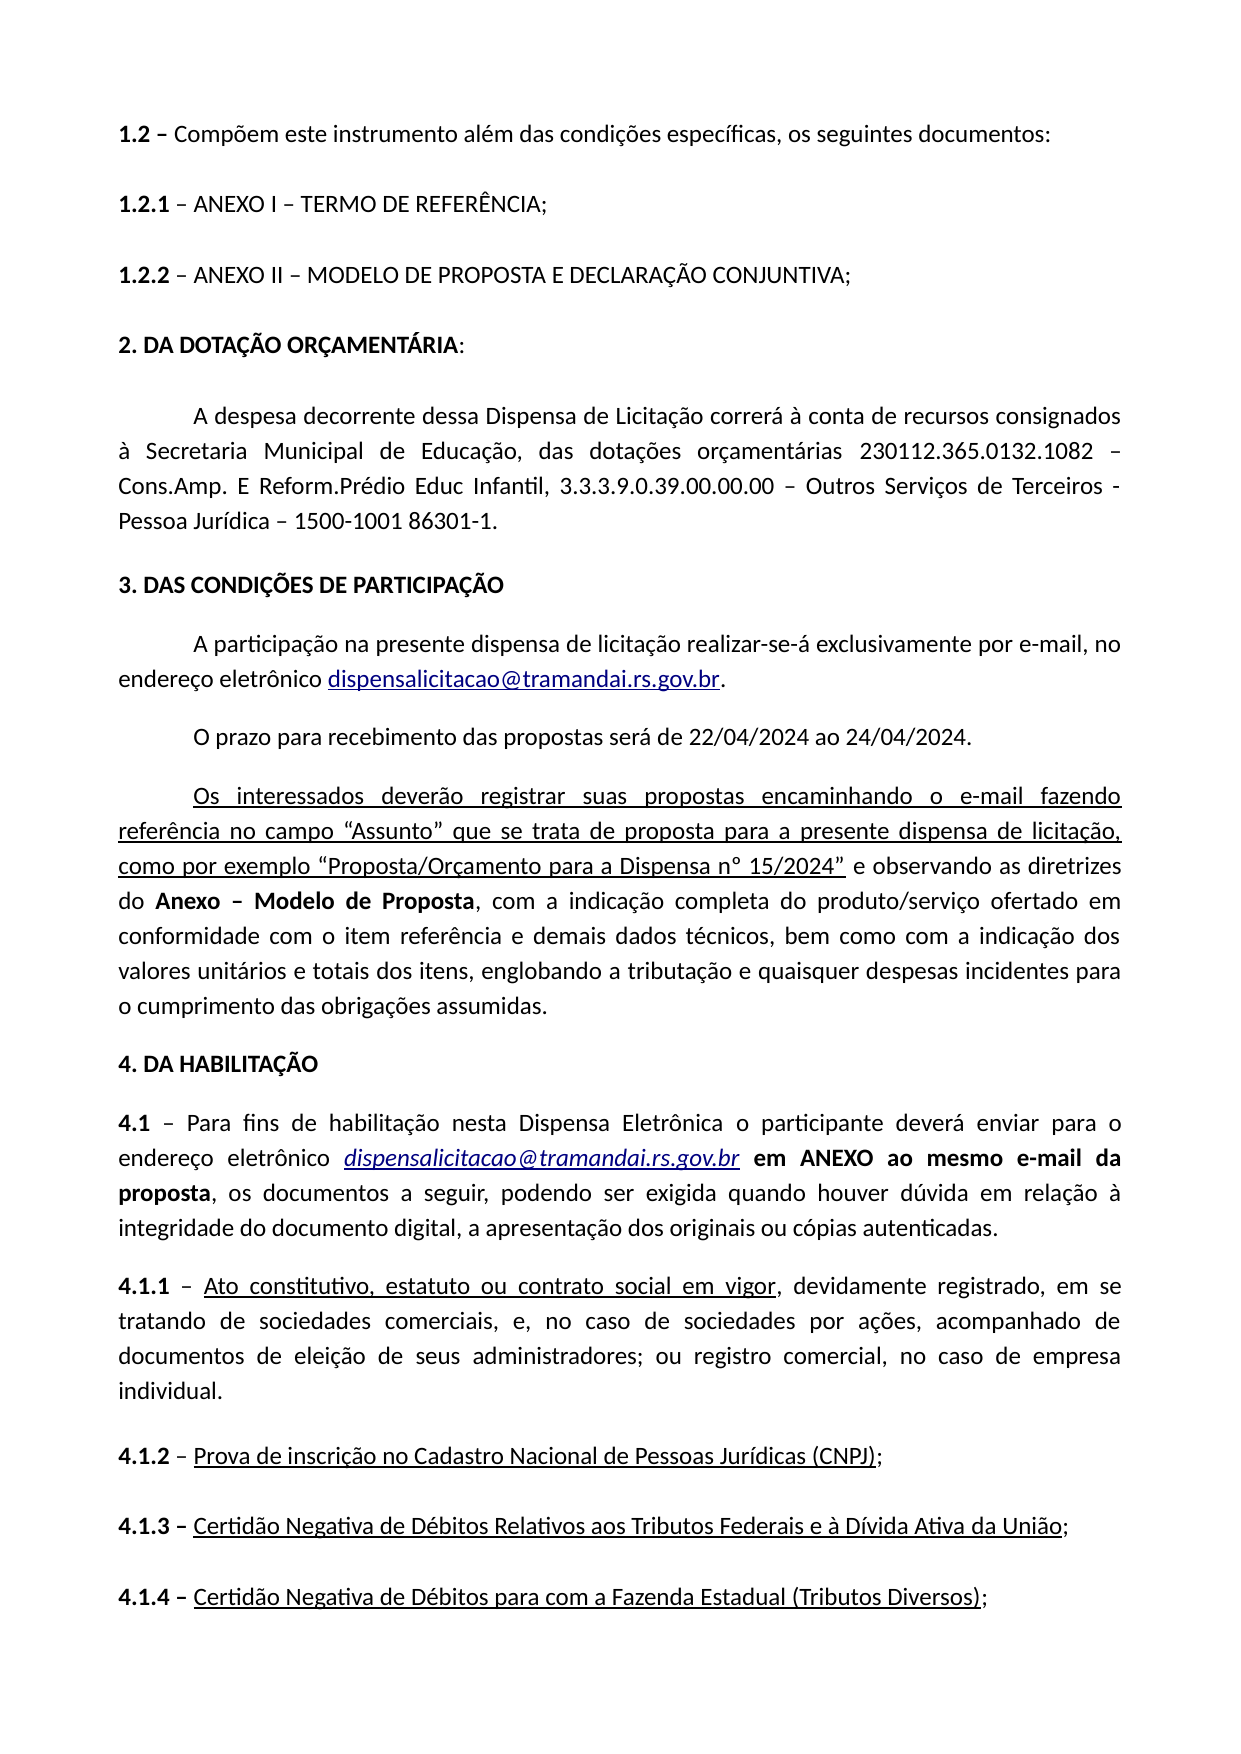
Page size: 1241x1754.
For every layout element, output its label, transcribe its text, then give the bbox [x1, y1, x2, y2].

text 2. DA DOTAÇÃO ORÇAMENTÁRIA: [118, 329, 1122, 360]
text 4.1.3 – Certidão Negativa de Débitos Relativos aos Tributos Federais e à Dívida Ativa da União; [118, 1510, 1122, 1541]
text 3. DAS CONDIÇÕES DE PARTICIPAÇÃO [118, 569, 1122, 600]
text 4.1.2 – Prova de inscrição no Cadastro Nacional de Pessoas Jurídicas (CNPJ); [118, 1440, 1122, 1471]
text A despesa decorrente dessa Dispensa de Licitação correrá à conta de recursos consignados à Secretaria Municipal de Educação, das dotações orçamentárias 230112.365.0132.1082 – Cons.Amp. E Reform.Prédio Educ Infantil, 3.3.3.9.0.39.00.00.00 – Outros Serviços de Terceiros -Pessoa Jurídica – 1500-1001 86301-1. [118, 400, 1122, 535]
text 1.2 – Compõem este instrumento além das condições específicas, os seguintes documentos: [118, 118, 1122, 149]
text 1.2.1 – ANEXO I – TERMO DE REFERÊNCIA; [118, 188, 1122, 219]
text 4.1.4 – Certidão Negativa de Débitos para com a Fazenda Estadual (Tributos Diversos); [118, 1581, 1122, 1611]
text 4. DA HABILITAÇÃO [118, 1048, 1122, 1079]
text 4.1.1 – Ato constitutivo, estatuto ou contrato social em vigor, devidamente registrado, em se tratando de sociedades comerciais, e, no caso de sociedades por ações, acompanhado de documentos de eleição de seus administradores; ou registro comercial, no caso de empresa individual. [118, 1271, 1122, 1406]
text O prazo para recebimento das propostas será de 22/04/2024 ao 24/04/2024. [118, 721, 1122, 752]
text A participação na presente dispensa de licitação realizar-se-á exclusivamente por e-mail, no endereço eletrônico dispensalicitacao@tramandai.rs.gov.br. [118, 628, 1122, 693]
text 4.1 – Para fins de habilitação nesta Dispensa Eletrônica o participante deverá enviar para o endereço eletrônico dispensalicitacao@tramandai.rs.gov.br em ANEXO ao mesmo e-mail da proposta, os documentos a seguir, podendo ser exigida quando houver dúvida em relação à integridade do documento digital, a apresentação dos originais ou cópias autenticadas. [118, 1107, 1122, 1242]
text Os interessados deverão registrar suas propostas encaminhando o e-mail fazendo referência no campo “Assunto” que se trata de proposta para a presente dispensa de licitação, [118, 780, 1122, 841]
text como por exemplo “Proposta/Orçamento para a Dispensa nº 15/2024” e observando as diretrizes do Anexo – Modelo de Proposta, com a indicação completa do produto/serviço ofertado em conformidade com o item referência e demais dados técnicos, bem como com a indicação dos valores unitários e totais dos itens, englobando a tributação e quaisquer despesas incidentes para o cumprimento das obrigações assumidas. [118, 843, 1122, 1020]
text 1.2.2 – ANEXO II – MODELO DE PROPOSTA E DECLARAÇÃO CONJUNTIVA; [118, 259, 1122, 289]
